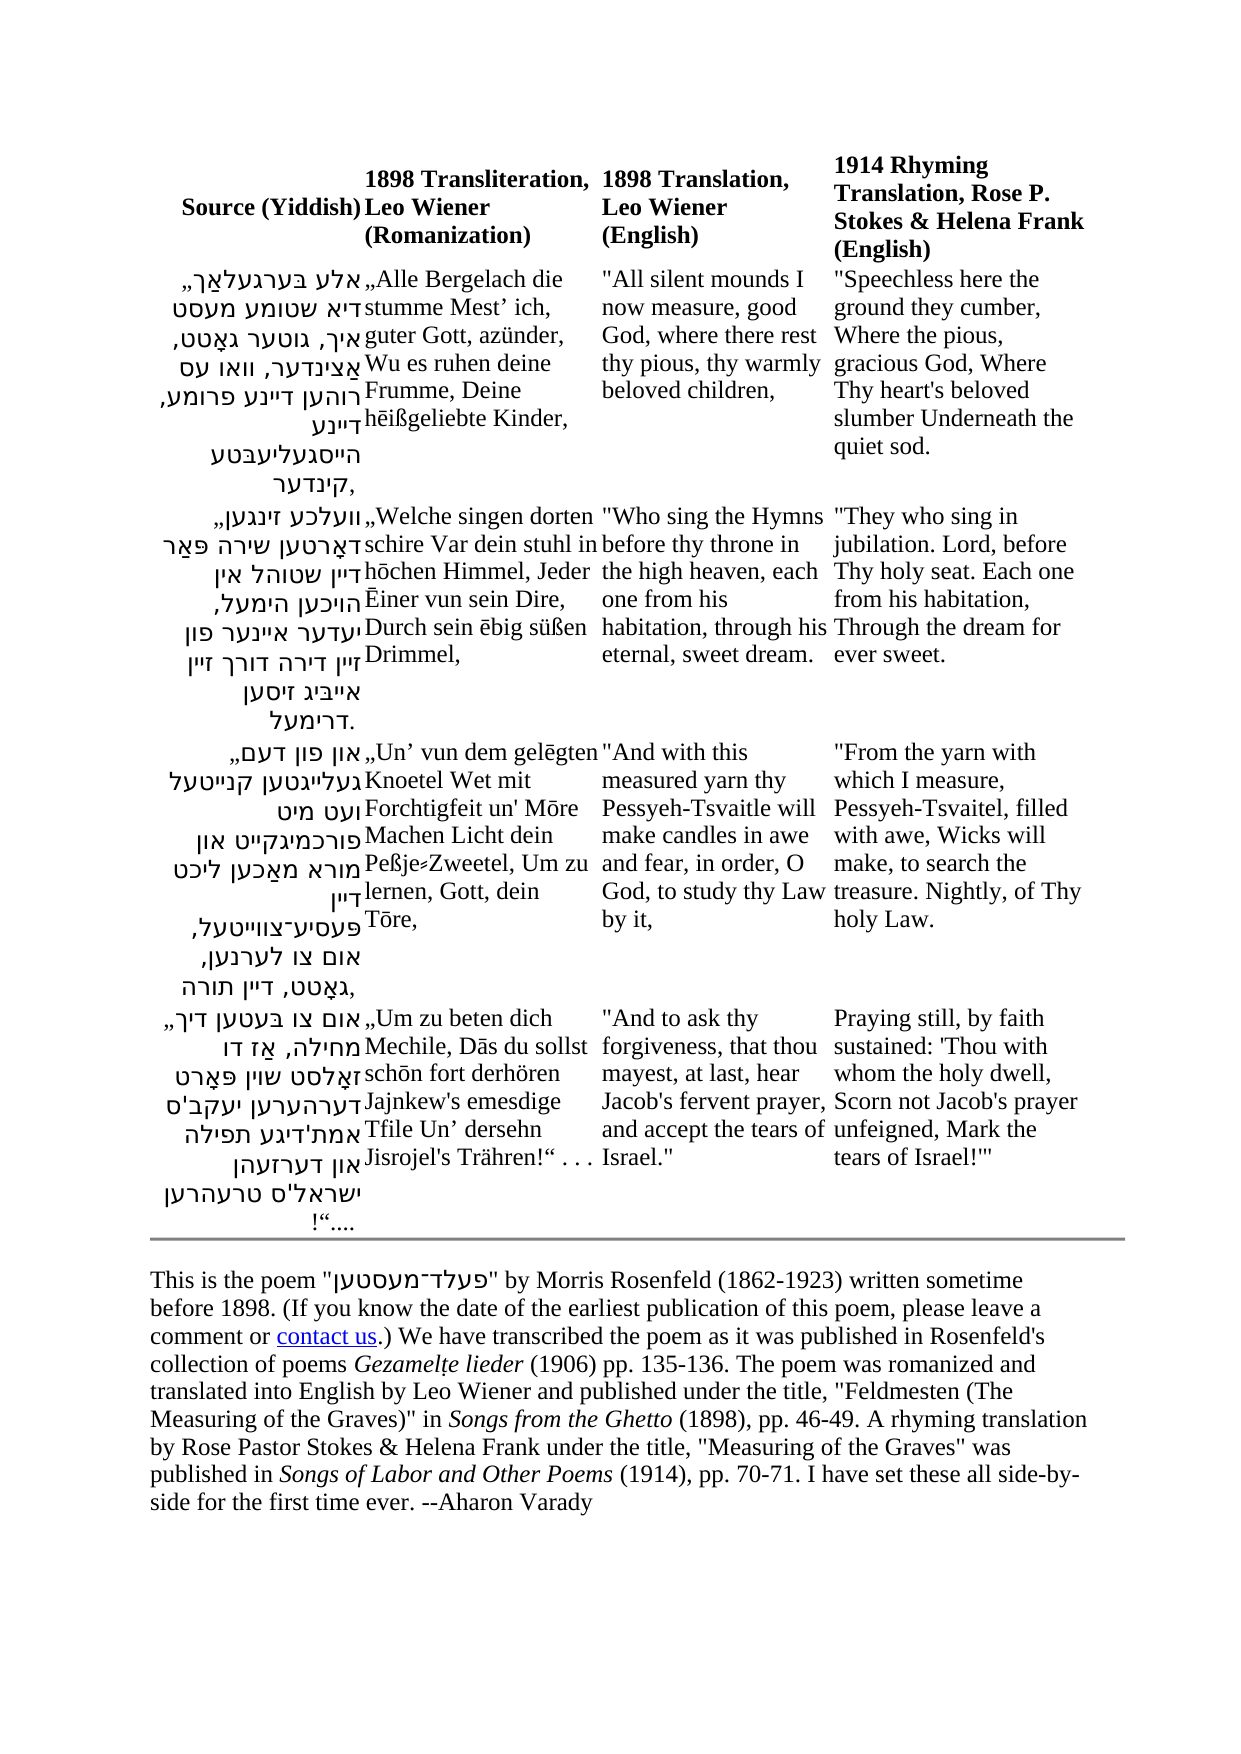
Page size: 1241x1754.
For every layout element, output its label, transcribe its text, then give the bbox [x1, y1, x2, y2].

table_cell „Un’ vun dem gelēgten Knoetel Wet mit Forchtigfeit un' Mōre Machen Licht dein Peßje⸗Zweetel, Um zu lernen, Gott, dein Tōre, [363, 737, 600, 1002]
table_header 1898 Translation, Leo Wiener (English) [600, 150, 832, 264]
table_cell "They who sing in jubilation. Lord, before Thy holy seat. Each one from his habitation, Through the dream for ever sweet. [832, 500, 1090, 737]
table_cell "From the yarn with which I measure, Pessyeh-Tsvaitel, filled with awe, Wicks will make, to search the treasure. Nightly, of Thy holy Law. [832, 737, 1090, 1002]
table_header 1898 Transliteration, Leo Wiener (Romanization) [363, 150, 600, 264]
table_cell „אלע בּערגעלאַך דיא שטומע מעסט איך, גוטער גאָטט, אַצינדער, וואו עס רוהען דיינע פרומע, דיינע הייסגעליעבּטע קינדער, [150, 264, 363, 500]
table_cell "Who sing the Hymns before thy throne in the high heaven, each one from his habitation, through his eternal, sweet dream. [600, 500, 832, 737]
table_cell Praying still, by faith sustained: 'Thou with whom the holy dwell, Scorn not Jacob's prayer unfeigned, Mark the tears of Israel!'" [832, 1003, 1090, 1237]
table_cell „וועלכע זינגען דאָרטען שירה פּאַר דיין שטוהל אין הויכען הימעל, יעדער איינער פון זיין דירה דורך זיין אייבּיג זיסען דרימעל. [150, 500, 363, 737]
table_cell „Welche singen dorten schire Var dein stuhl in hōchen Himmel, Jeder Ēiner vun sein Dire, Durch sein ēbig süßen Drimmel, [363, 500, 600, 737]
table_header 1914 Rhyming Translation, Rose P. Stokes & Helena Frank (English) [832, 150, 1090, 264]
table_cell "All silent mounds I now measure, good God, where there rest thy pious, thy warmly beloved children, [600, 264, 832, 500]
table_cell „Um zu beten dich Mechile, Dās du sollst schōn fort derhören Jajnkew's emesdige Tfile Un’ dersehn Jisrojel's Trähren!“ . . . [363, 1003, 600, 1237]
table_header Source (Yiddish) [150, 150, 363, 264]
table_cell "And with this measured yarn thy Pessyeh-Tsvaitle will make candles in awe and fear, in order, O God, to study thy Law by it, [600, 737, 832, 1002]
table_cell "And to ask thy forgiveness, that thou mayest, at last, hear Jacob's fervent prayer, and accept the tears of Israel." [600, 1003, 832, 1237]
table_cell „אום צו בּעטען דיך מחילה, אַז דו זאָלסט שוין פּאָרט דערהערען יעקב'ס אמת'דיגע תפילה און דערזעהן ישראל'ס טרעהרען !“.... [150, 1003, 363, 1237]
table_cell „Alle Bergelach die stumme Mest’ ich, guter Gott, azünder, Wu es ruhen deine Frumme, Deine hēißgeliebte Kinder, [363, 264, 600, 500]
table_cell "Speechless here the ground they cumber, Where the pious, gracious God, Where Thy heart's beloved slumber Underneath the quiet sod. [832, 264, 1090, 500]
table_cell „און פון דעם געלייגטען קנייטעל ועט מיט פורכמיגקייט און מורא מאַכען ליכט דיין פּעסיע־צווייטעל, אום צו לערנען, גאָטט, דיין תורה, [150, 737, 363, 1002]
text This is the poem "פעלד־מעסטען" by Morris Rosenfeld (1862-1923) written sometime before 1898. (If you know the date of the earliest publication of this poem, please leave a comment or contact us.) We have transcribed the poem as it was published in Rosenfeld's collection of poems Gezamelṭe lieder (1906) pp. 135-136. The poem was romanized and translated into English by Leo Wiener and published under the title, "Feldmesten (The Measuring of the Graves)" in Songs from the Ghetto (1898), pp. 46-49. A rhyming translation by Rose Pastor Stokes & Helena Frank under the title, "Measuring of the Graves" was published in Songs of Labor and Other Poems (1914), pp. 70-71. I have set these all side-by-side for the first time ever. --Aharon Varady [150, 1265, 1090, 1516]
